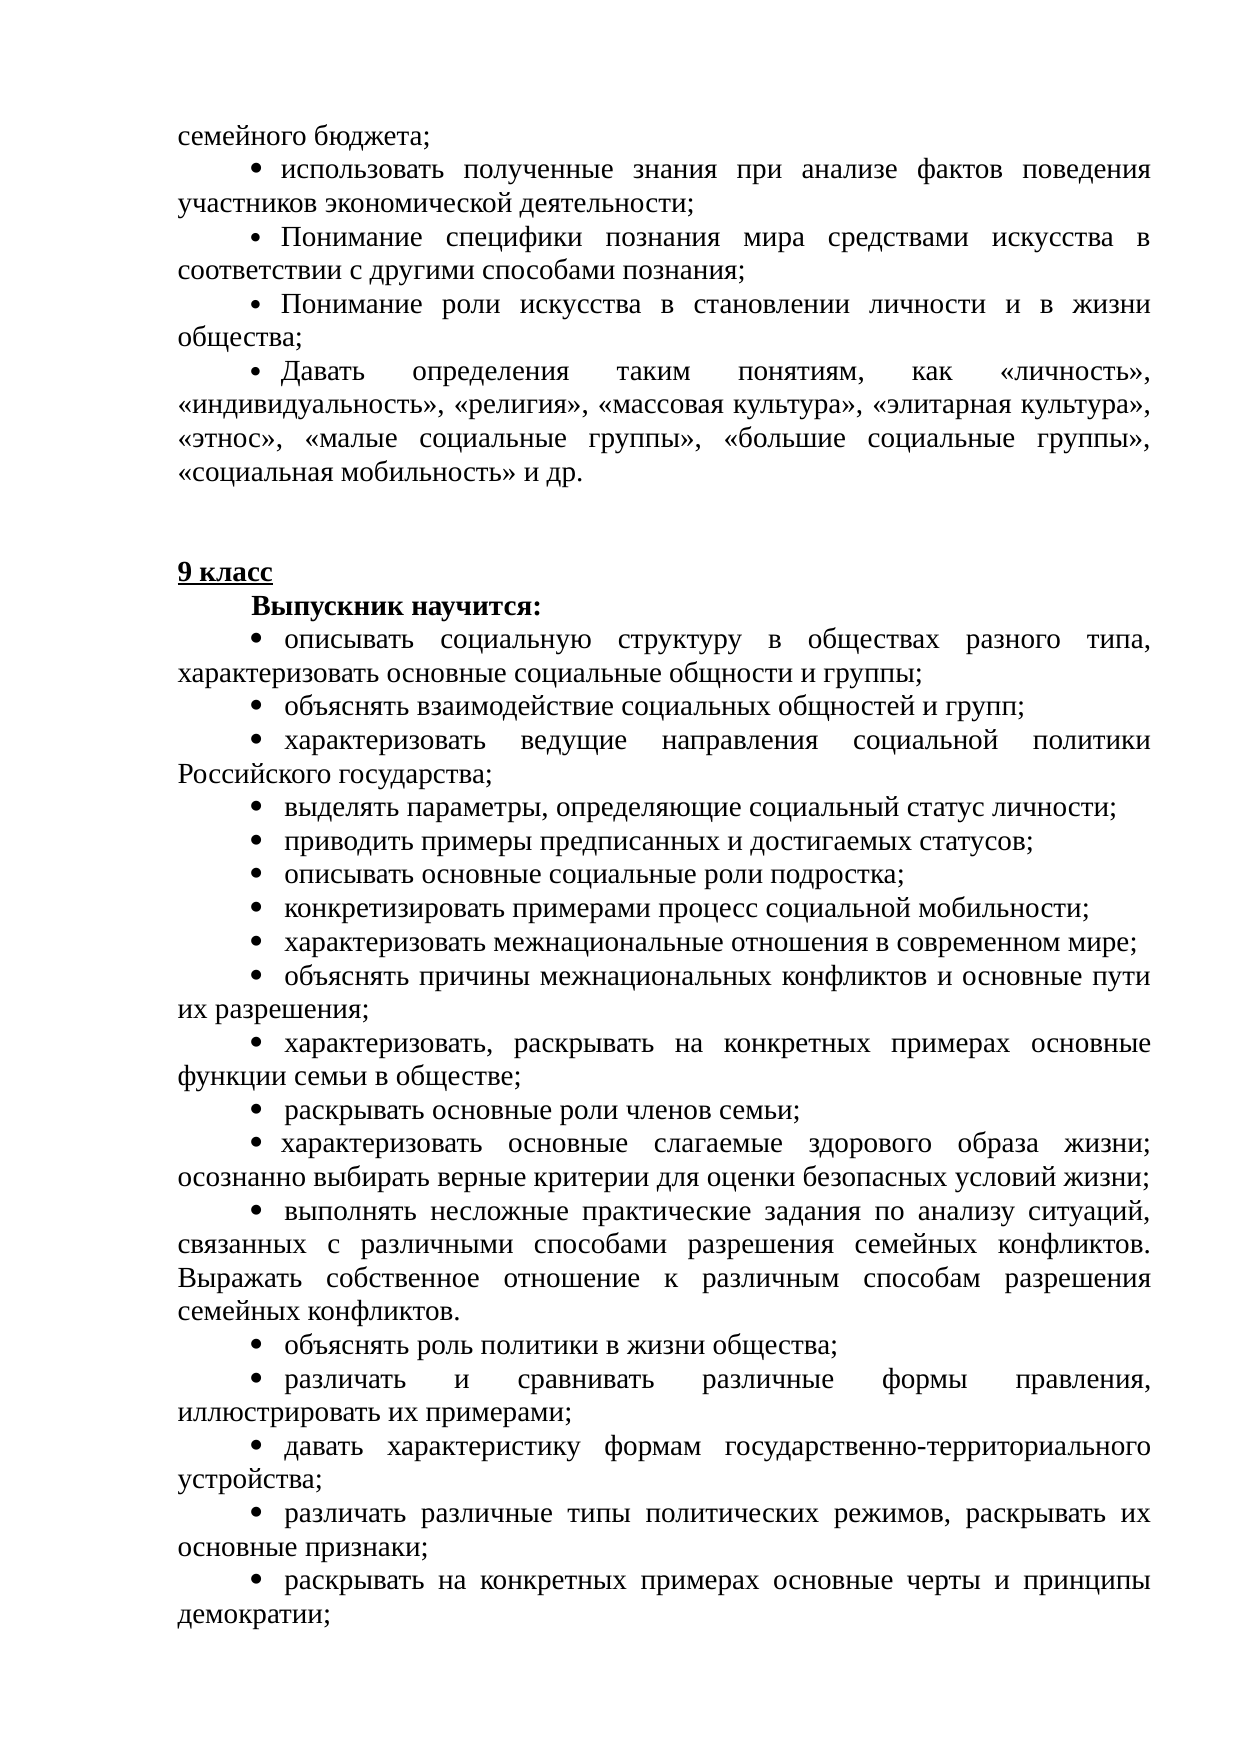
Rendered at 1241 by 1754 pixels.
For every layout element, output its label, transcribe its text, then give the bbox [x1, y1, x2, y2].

list характеризовать основные слагаемые здорового образа жизни; осознанно выбирать верные критерии для оценки безопасных условий жизни; [177, 1126, 1152, 1193]
list объяснять роль политики в жизни общества; [177, 1327, 1152, 1361]
list характеризовать ведущие направления социальной политики Российского государства; [177, 722, 1152, 789]
list семейного бюджета; [177, 118, 1152, 152]
list выполнять несложные практические задания по анализу ситуаций, связанных с различными способами разрешения семейных конфликтов. Выражать собственное отношение к различным способам разрешения семейных конфликтов. [177, 1193, 1152, 1327]
list раскрывать на конкретных примерах основные черты и принципы демократии; [177, 1562, 1152, 1629]
list объяснять причины межнациональных конфликтов и основные пути их разрешения; [177, 958, 1152, 1025]
text 9 класс [177, 554, 1152, 588]
list Давать определения таким понятиям, как «личность», «индивидуальность», «религия», «массовая культура», «элитарная культура», «этнос», «малые социальные группы», «большие социальные группы», «социальная мобильность» и др. [177, 353, 1152, 487]
list давать характеристику формам государственно-территориального устройства; [177, 1428, 1152, 1495]
list объяснять взаимодействие социальных общностей и групп; [177, 688, 1152, 722]
list раскрывать основные роли членов семьи; [177, 1092, 1152, 1126]
list различать различные типы политических режимов, раскрывать их основные признаки; [177, 1495, 1152, 1562]
list приводить примеры предписанных и достигаемых статусов; [177, 823, 1152, 857]
list характеризовать, раскрывать на конкретных примерах основные функции семьи в обществе; [177, 1025, 1152, 1092]
list Понимание специфики познания мира средствами искусства в соответствии с другими способами познания; [177, 219, 1152, 286]
list Понимание роли искусства в становлении личности и в жизни общества; [177, 286, 1152, 353]
text Выпускник научится: [177, 588, 1152, 621]
list выделять параметры, определяющие социальный статус личности; [177, 789, 1152, 823]
list характеризовать межнациональные отношения в современном мире; [177, 924, 1152, 958]
list различать и сравнивать различные формы правления, иллюстрировать их примерами; [177, 1361, 1152, 1428]
list использовать полученные знания при анализе фактов поведения участников экономической деятельности; [177, 152, 1152, 219]
list конкретизировать примерами процесс социальной мобильности; [177, 890, 1152, 924]
list описывать социальную структуру в обществах разного типа, характеризовать основные социальные общности и группы; [177, 621, 1152, 688]
list описывать основные социальные роли подростка; [177, 857, 1152, 890]
